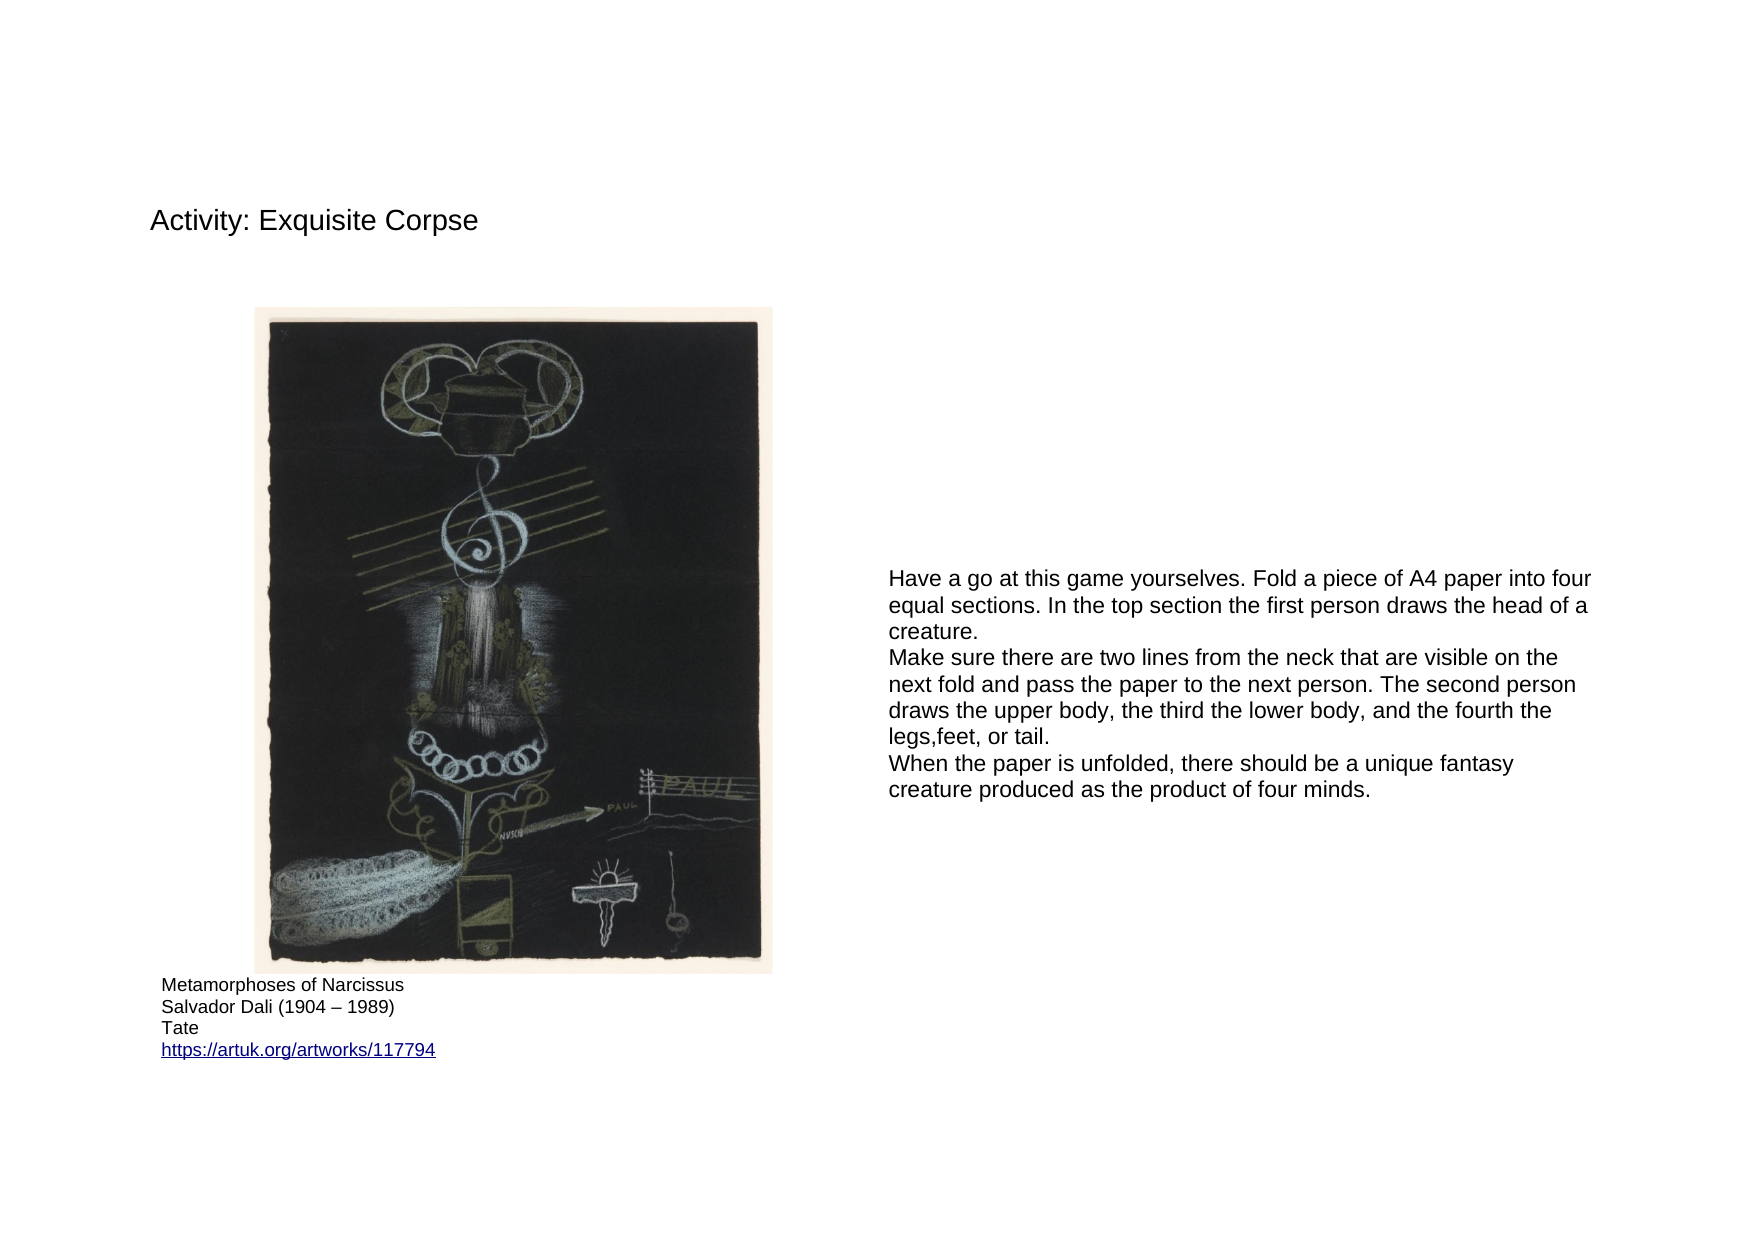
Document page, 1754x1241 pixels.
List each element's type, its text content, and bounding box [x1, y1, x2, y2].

text Activity: Exquisite Corpse [150, 202, 1604, 236]
table_header Metamorphoses of Narcissus Salvador Dali (1904 – 1989) Tate https://artuk.org/artworks/117794 [150, 308, 877, 1060]
table_header Have a go at this game yourselves. Fold a piece of A4 paper into four equal sections. In the top section the first person draws the head of a creature. Make sure there are two lines from the neck that are visible on the next fold and pass the paper to the next person. The second person draws the upper body, the third the lower body, and the fourth the legs,feet, or tail. When the paper is unfolded, there should be a unique fantasy creature produced as the product of four minds. [877, 308, 1604, 1060]
